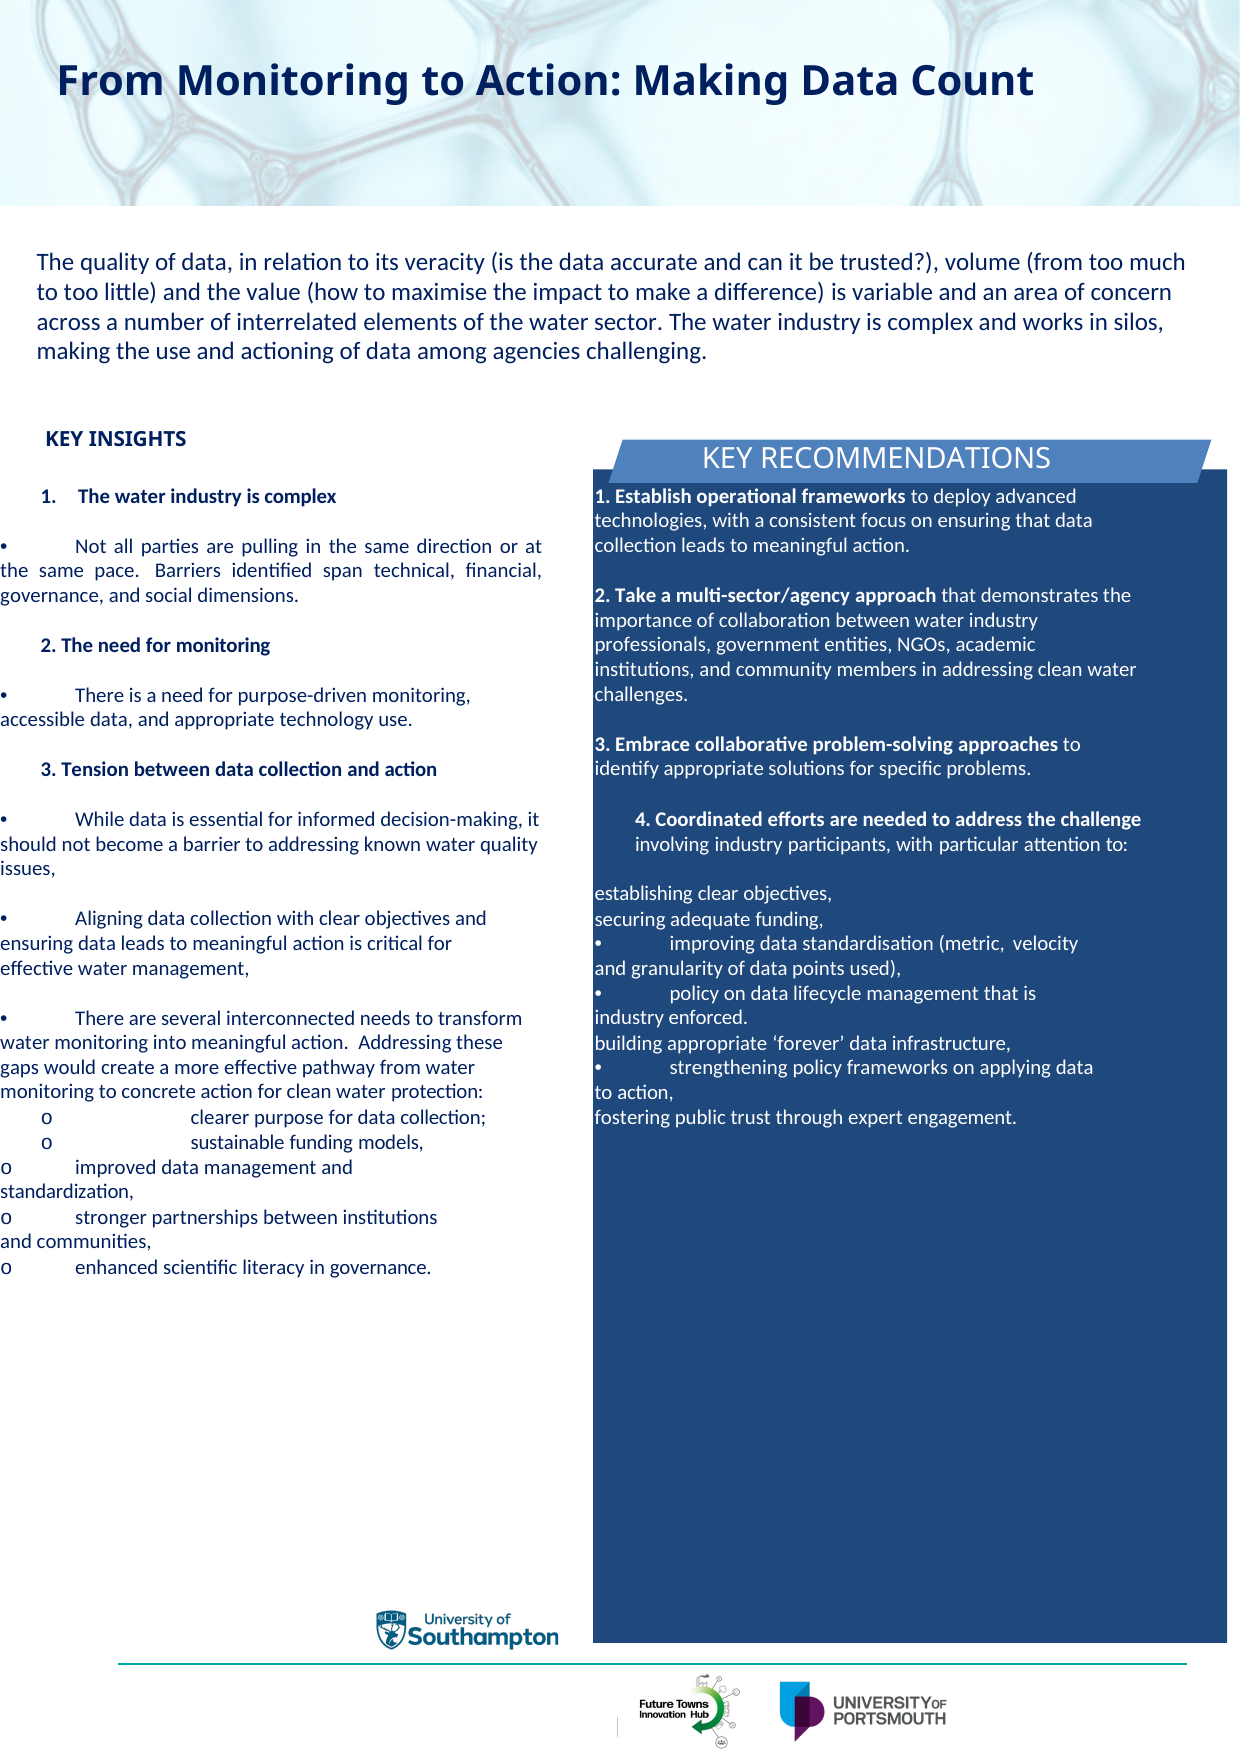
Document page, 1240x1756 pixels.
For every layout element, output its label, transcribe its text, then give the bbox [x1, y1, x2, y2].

list clearer purpose for data collection; [40, 1104, 547, 1129]
text The quality of data, in relation to its veracity (is the data accurate and can it be trusted?), volume (from too much to too little) and the value (how to maximise the impact to make a difference) is variable and an area of concern across a number of interrelated elements of the water sector. The water industry is complex and works in silos, making the use and actioning of data among agencies challenging. [36, 247, 1202, 366]
list Aligning data collection with clear objectives and ensuring data leads to meaningful action is critical for effective water management, [0, 906, 520, 980]
list There are several interconnected needs to transform water monitoring into meaningful action. Addressing these gaps would create a more effective pathway from water monitoring to concrete action for clean water protection: [0, 1005, 541, 1104]
list improved data management and standardization, [0, 1155, 468, 1204]
text KEY RECOMMENDATIONS [702, 437, 1239, 477]
list securing adequate funding, [571, 906, 593, 931]
list enhanced scientific literacy in governance. [0, 1254, 440, 1279]
list Not all parties are pulling in the same direction or at the same pace. Barriers identified span technical, financial, governance, and social dimensions. [0, 533, 542, 607]
subtitle The need for monitoring [40, 632, 547, 658]
subtitle KEY INSIGHTS [45, 424, 547, 453]
list stronger partnerships between institutions and communities, [0, 1204, 453, 1254]
list While data is essential for informed decision-making, it should not become a barrier to addressing known water quality issues, [0, 807, 543, 881]
subtitle Tension between data collection and action [40, 757, 547, 782]
list The water industry is complex [40, 483, 547, 508]
list There is a need for purpose-driven monitoring, accessible data, and appropriate technology use. [0, 683, 481, 732]
list sustainable funding models, [40, 1129, 547, 1154]
